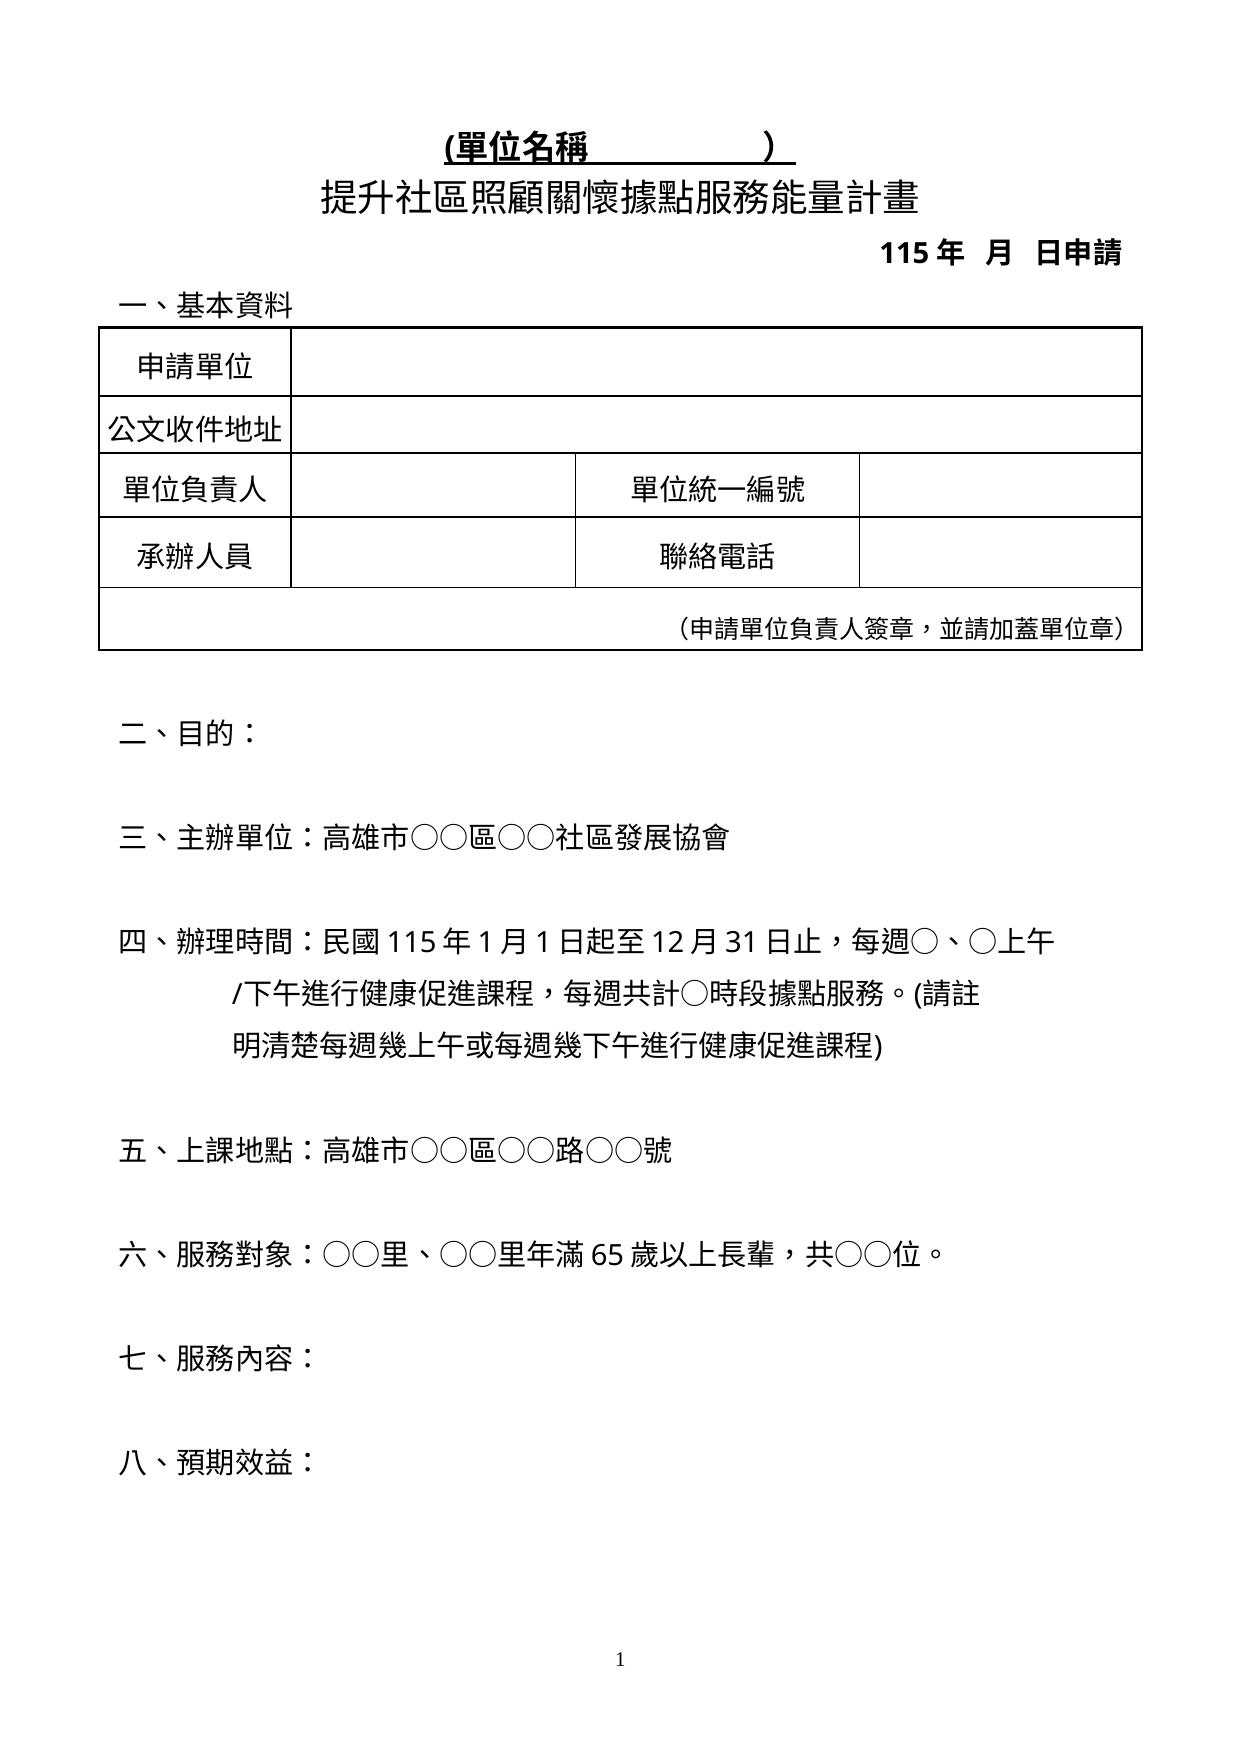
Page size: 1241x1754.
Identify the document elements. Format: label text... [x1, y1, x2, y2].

table_header 申請單位 [100, 329, 290, 395]
table_cell [292, 397, 1141, 452]
text 六、服務對象：○○里、○○里年滿65歲以上長輩，共○○位。 [118, 1223, 1122, 1276]
table_cell [292, 454, 575, 516]
table_cell 單位統一編號 [576, 454, 859, 516]
text 提升社區照顧關懷據點服務能量計畫 [118, 170, 1122, 222]
text 明清楚每週幾上午或每週幾下午進行健康促進課程) [118, 1015, 1122, 1067]
text 四、辦理時間：民國115年1月1日起至12月31日止，每週○、○上午 [118, 911, 1122, 963]
table_cell [860, 518, 1141, 587]
text (單位名稱 ） [118, 118, 1122, 170]
text 二、目的： [118, 703, 1122, 755]
text 三、主辦單位：高雄市○○區○○社區發展協會 [118, 807, 1122, 859]
table_cell [860, 454, 1141, 516]
table_header [292, 329, 1141, 395]
table_cell （申請單位負責人簽章，並請加蓋單位章） [100, 588, 1141, 649]
table_cell 單位負責人 [100, 454, 290, 516]
text 五、上課地點：高雄市○○區○○路○○號 [118, 1119, 1122, 1171]
text 七、服務內容： [118, 1328, 1122, 1380]
table_cell 公文收件地址 [100, 397, 290, 452]
text 八、預期效益： [118, 1432, 1122, 1484]
text 115 年 月 日申請 [118, 222, 1122, 274]
table_cell 聯絡電話 [576, 518, 859, 587]
table_cell [292, 518, 575, 587]
text 一、基本資料 [118, 274, 1122, 326]
text /下午進行健康促進課程，每週共計○時段據點服務。(請註 [118, 963, 1122, 1015]
table_cell 承辦人員 [100, 518, 290, 587]
